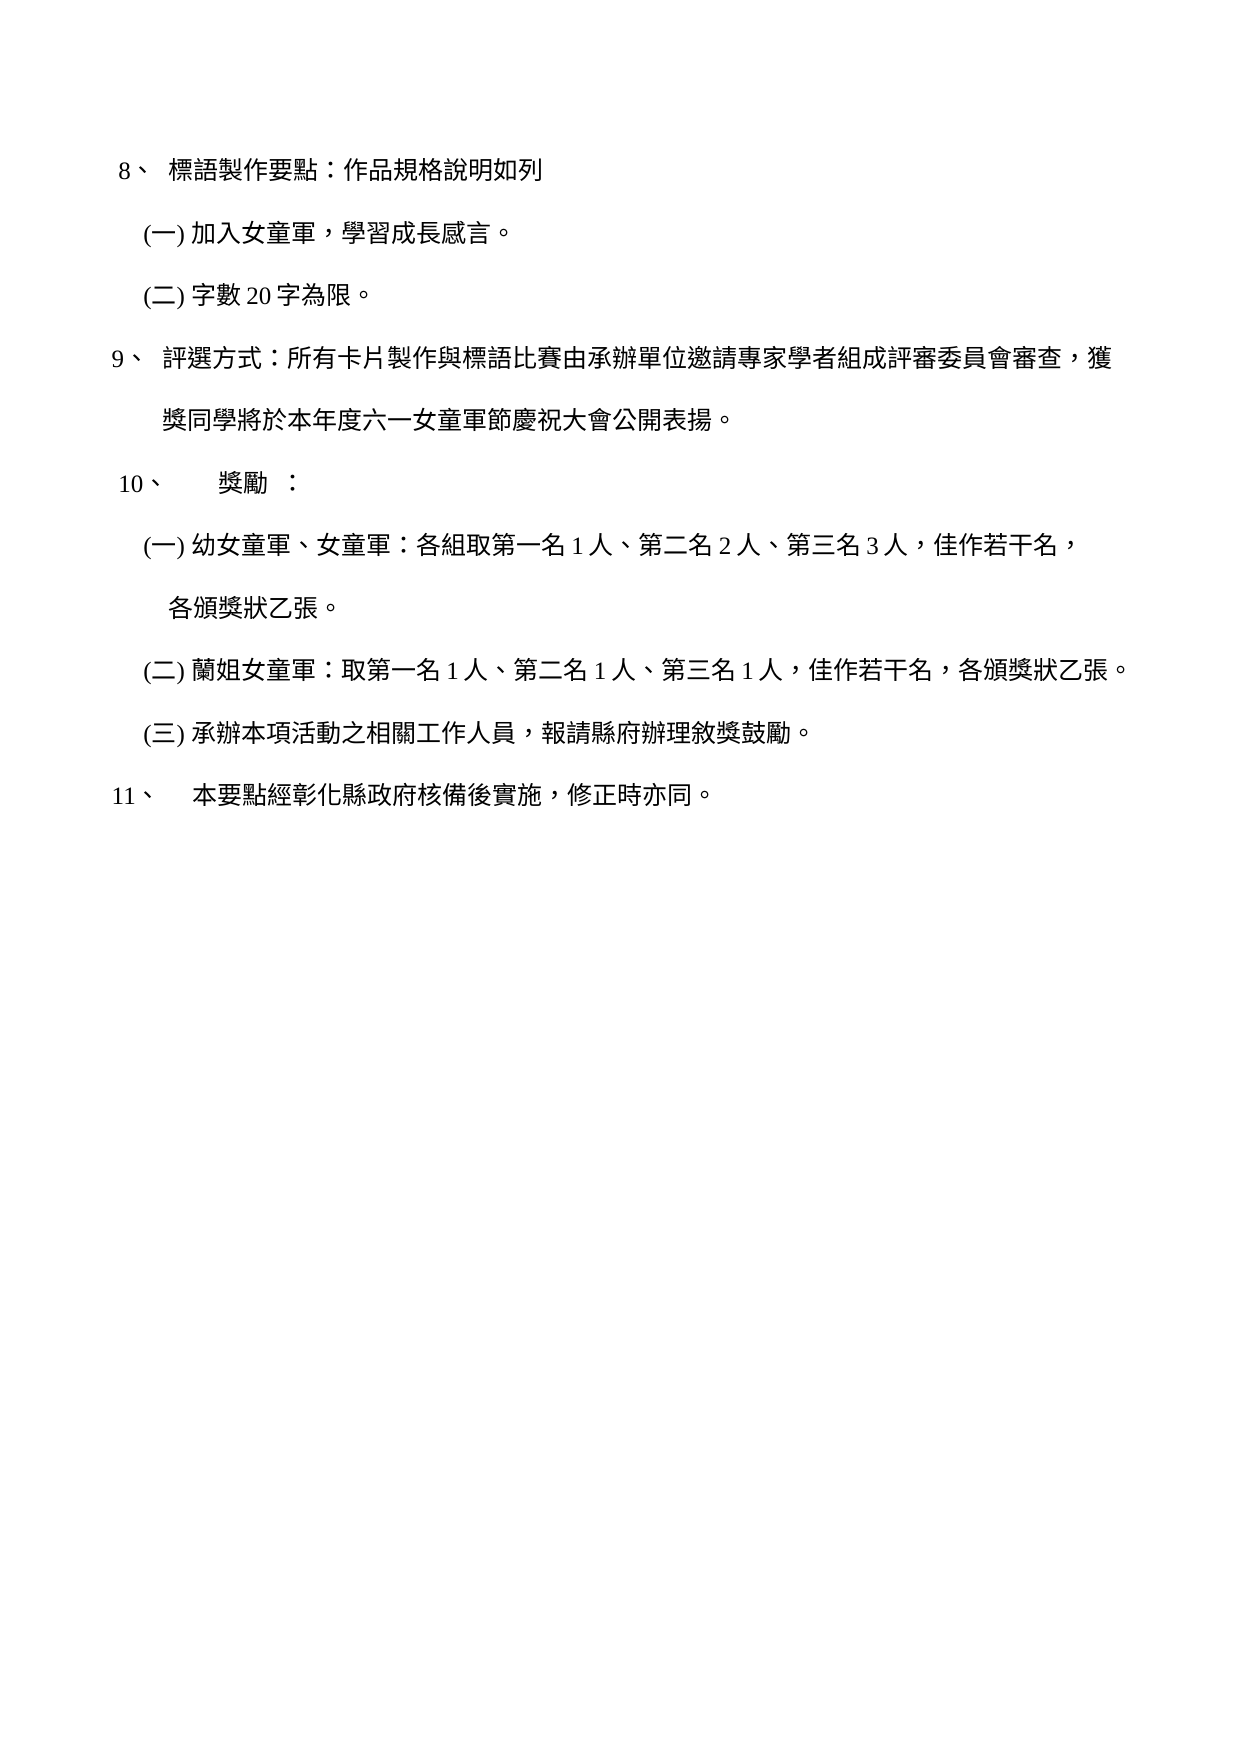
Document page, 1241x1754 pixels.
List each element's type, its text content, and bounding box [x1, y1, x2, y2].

text (一) 幼女童軍、女童軍：各組取第一名1人、第二名2人、第三名3人，佳作若干名， [118, 502, 1122, 564]
text (二) 蘭姐女童軍：取第一名1人、第二名1人、第三名1人，佳作若干名，各頒獎狀乙張。 [118, 627, 1152, 689]
text (一) 加入女童軍，學習成長感言。 [118, 189, 1122, 252]
list 評選方式：所有卡片製作與標語比賽由承辦單位邀請專家學者組成評審委員會審查，獲獎同學將於本年度六一女童軍節慶祝大會公開表揚。 [111, 314, 1122, 439]
list 標語製作要點：作品規格說明如列 [118, 127, 1122, 189]
text 各頒獎狀乙張。 [118, 564, 1122, 627]
list 獎勵 ： [118, 439, 1122, 502]
list 本要點經彰化縣政府核備後實施，修正時亦同。 [111, 752, 1122, 814]
text (二) 字數20字為限。 [118, 252, 1122, 314]
text (三) 承辦本項活動之相關工作人員，報請縣府辦理敘獎鼓勵。 [118, 689, 1122, 752]
